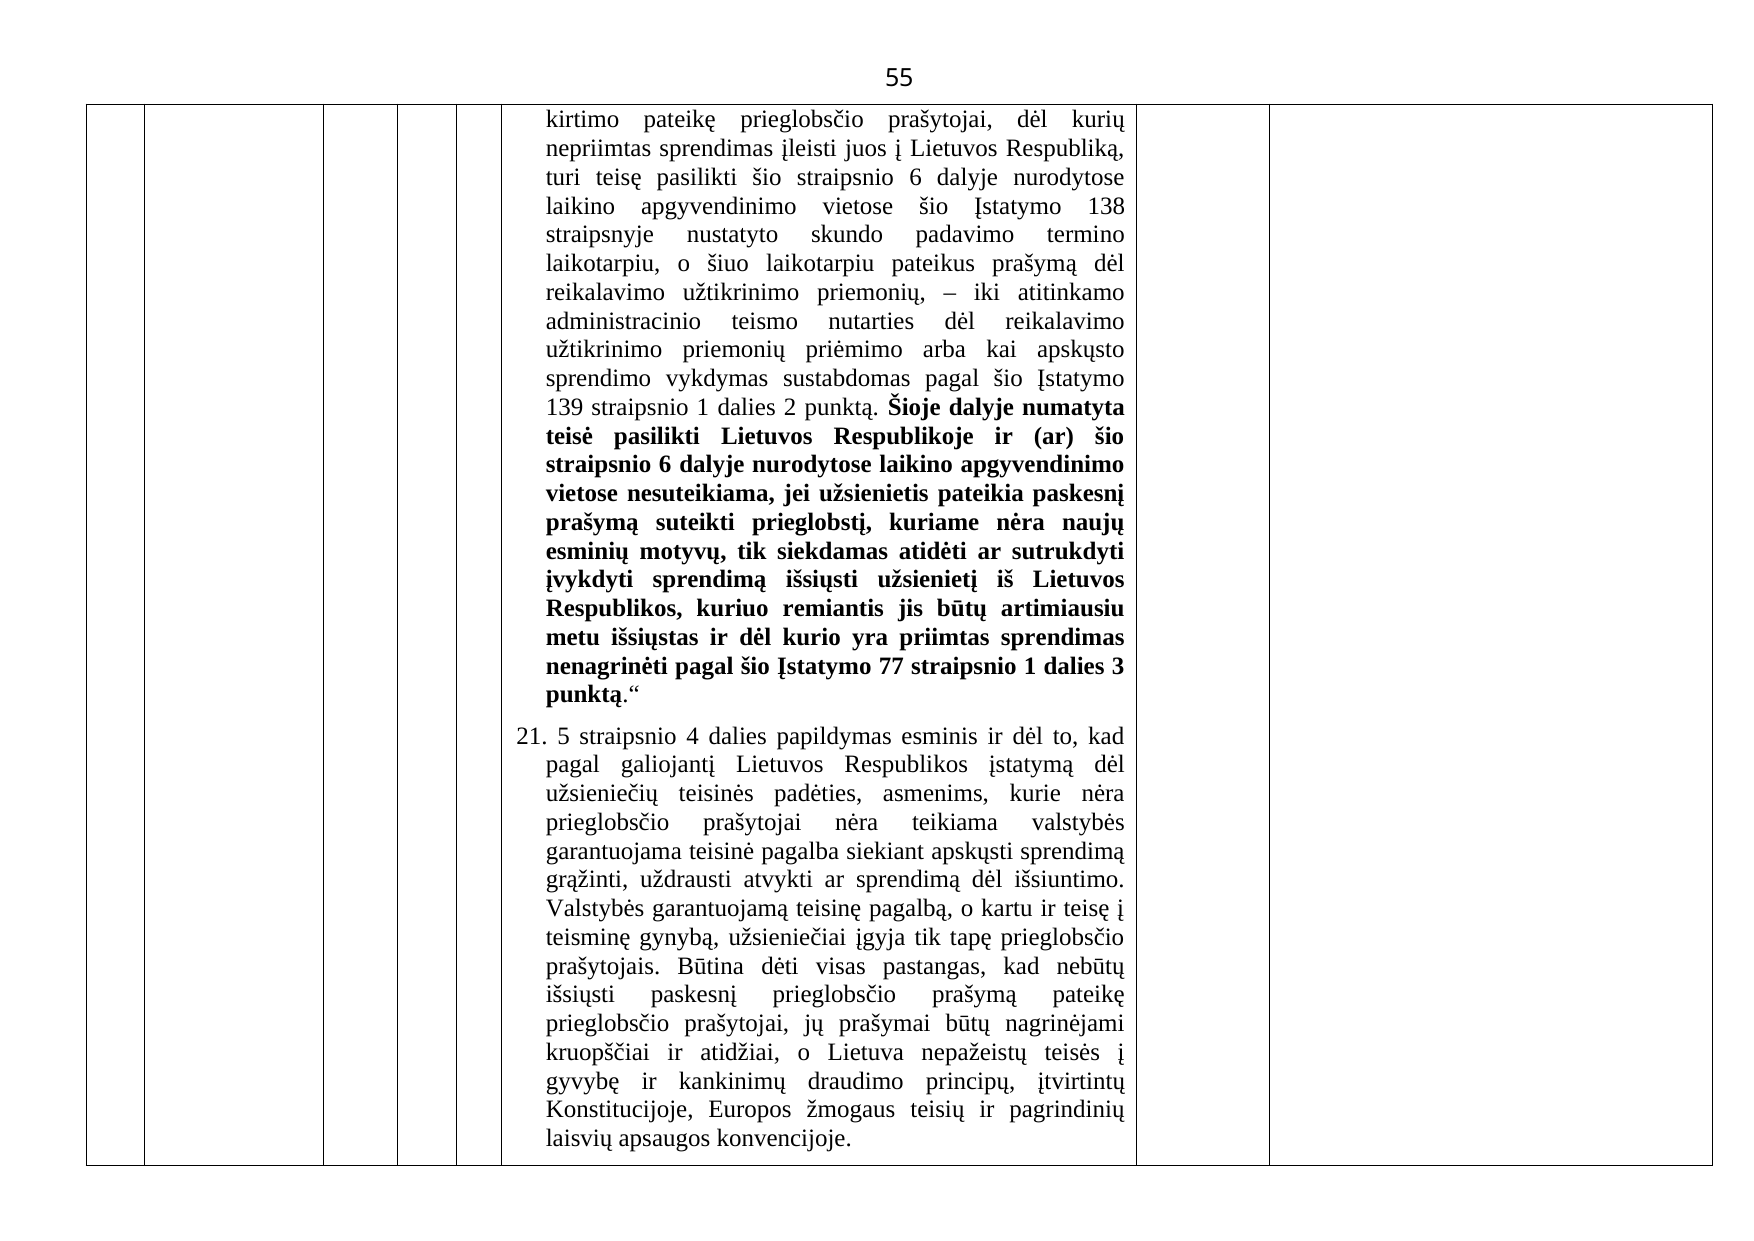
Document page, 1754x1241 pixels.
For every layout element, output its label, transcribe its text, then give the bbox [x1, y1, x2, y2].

table_cell [1270, 105, 1712, 1164]
table_cell [87, 105, 144, 1164]
table_cell [398, 105, 456, 1164]
table_cell [324, 105, 397, 1164]
table_cell [1137, 105, 1269, 1164]
table_cell [457, 105, 501, 1164]
table_cell kirtimo pateikę prieglobsčio prašytojai, dėl kurių nepriimtas sprendimas įleisti juos į Lietuvos Respubliką, turi teisę pasilikti šio straipsnio 6 dalyje nurodytose laikino apgyvendinimo vietose šio Įstatymo 138 straipsnyje nustatyto skundo padavimo termino laikotarpiu, o šiuo laikotarpiu pateikus prašymą dėl reikalavimo užtikrinimo priemonių, – iki atitinkamo administracinio teismo nutarties dėl reikalavimo užtikrinimo priemonių priėmimo arba kai apskųsto sprendimo vykdymas sustabdomas pagal šio Įstatymo 139 straipsnio 1 dalies 2 punktą. Šioje dalyje numatyta teisė pasilikti Lietuvos Respublikoje ir (ar) šio straipsnio 6 dalyje nurodytose laikino apgyvendinimo vietose nesuteikiama, jei užsienietis pateikia paskesnį prašymą suteikti prieglobstį, kuriame nėra naujų esminių motyvų, tik siekdamas atidėti ar sutrukdyti įvykdyti sprendimą išsiųsti užsienietį iš Lietuvos Respublikos, kuriuo remiantis jis būtų artimiausiu metu išsiųstas ir dėl kurio yra priimtas sprendimas nenagrinėti pagal šio Įstatymo 77 straipsnio 1 dalies 3 punktą.“ 21. 5 straipsnio 4 dalies papildymas esminis ir dėl to, kad pagal galiojantį Lietuvos Respublikos įstatymą dėl užsieniečių teisinės padėties, asmenims, kurie nėra prieglobsčio prašytojai nėra teikiama valstybės garantuojama teisinė pagalba siekiant apskųsti sprendimą grąžinti, uždrausti atvykti ar sprendimą dėl išsiuntimo. Valstybės garantuojamą teisinę pagalbą, o kartu ir teisę į teisminę gynybą, užsieniečiai įgyja tik tapę prieglobsčio prašytojais. Būtina dėti visas pastangas, kad nebūtų išsiųsti paskesnį prieglobsčio prašymą pateikę prieglobsčio prašytojai, jų prašymai būtų nagrinėjami kruopščiai ir atidžiai, o Lietuva nepažeistų teisės į gyvybę ir kankinimų draudimo principų, įtvirtintų Konstitucijoje, Europos žmogaus teisių ir pagrindinių laisvių apsaugos konvencijoje. [502, 105, 1136, 1164]
table_cell [145, 105, 323, 1164]
